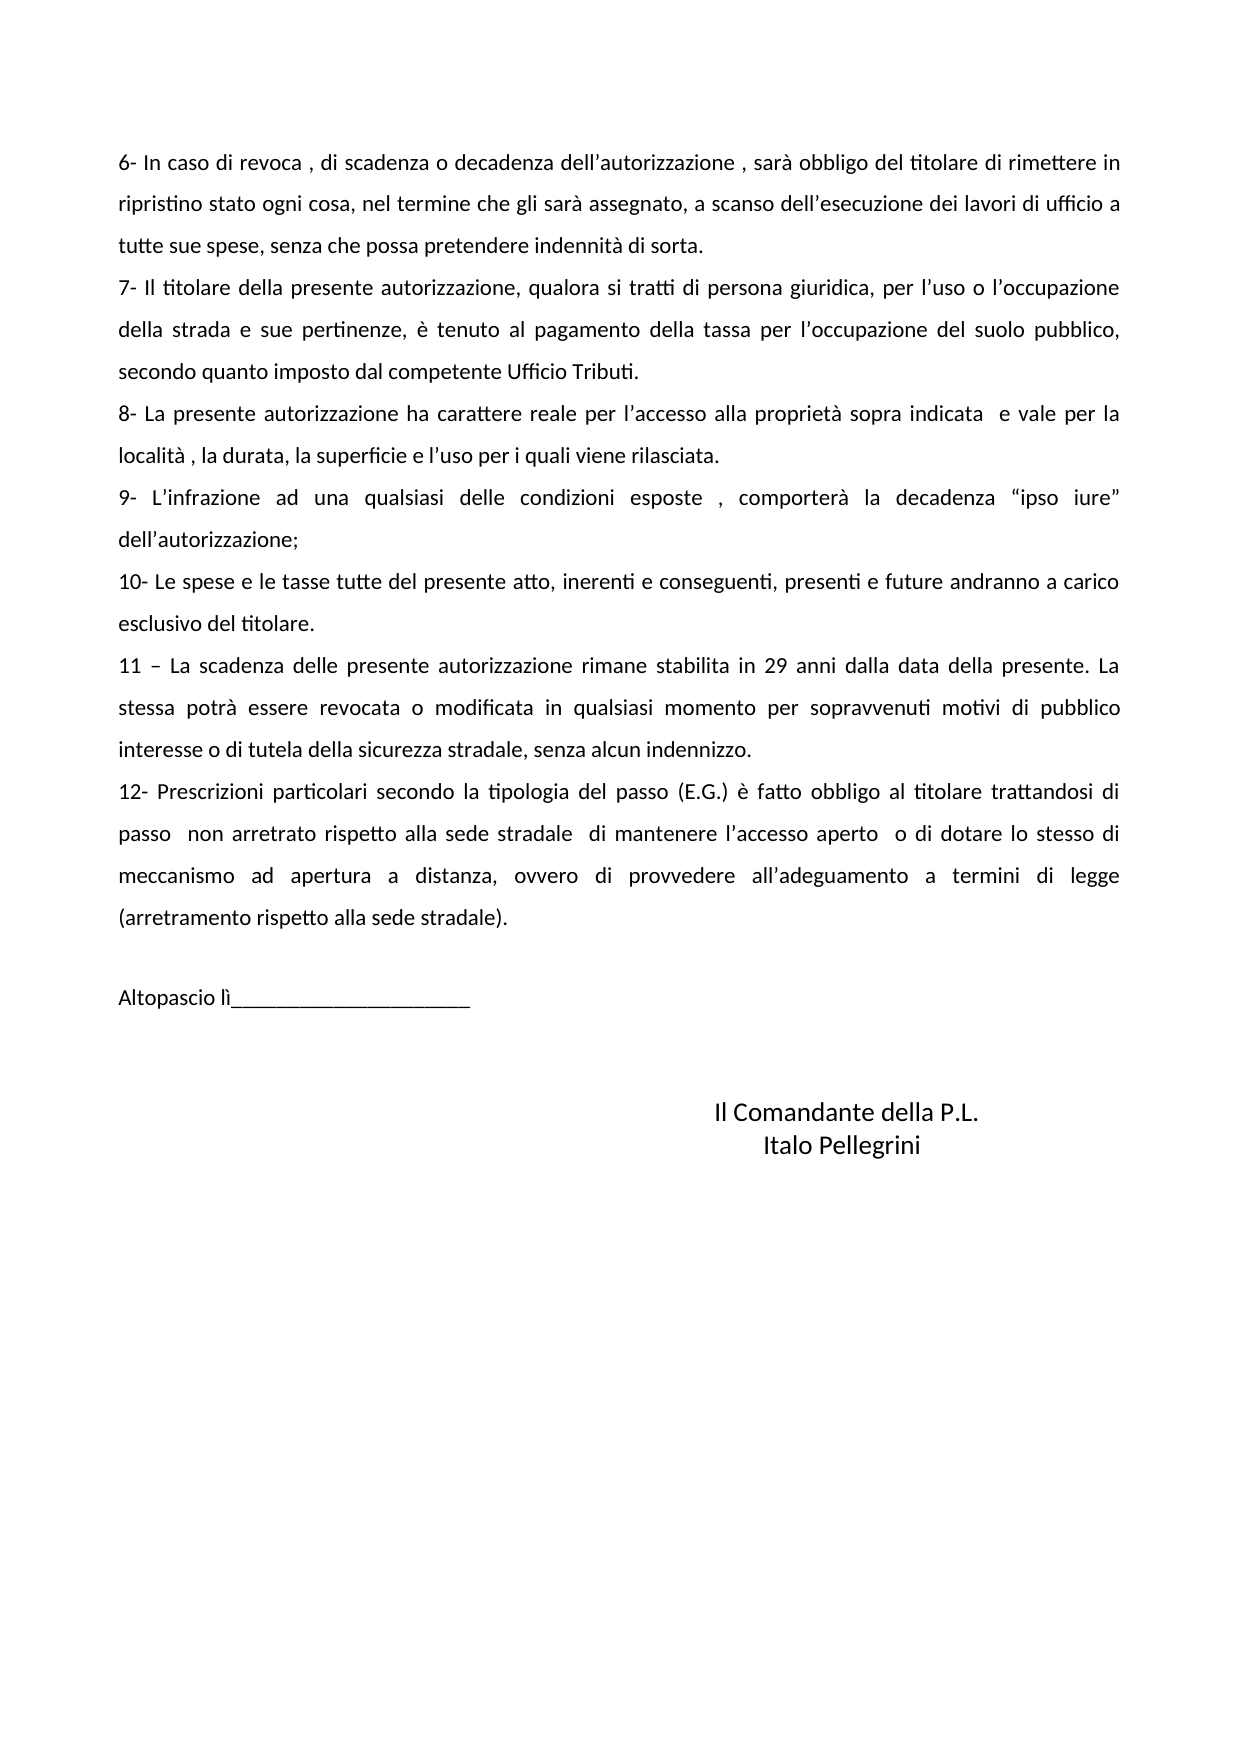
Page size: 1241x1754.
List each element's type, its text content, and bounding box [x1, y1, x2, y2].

text 8- La presente autorizzazione ha carattere reale per l’accesso alla proprietà sopra indicata e vale per la località , la durata, la superficie e l’uso per i quali viene rilasciata. [118, 399, 1122, 469]
text 11 – La scadenza delle presente autorizzazione rimane stabilita in 29 anni dalla data della presente. La stessa potrà essere revocata o modificata in qualsiasi momento per sopravvenuti motivi di pubblico interesse o di tutela della sicurezza stradale, senza alcun indennizzo. [118, 651, 1122, 763]
text 6- In caso di revoca , di scadenza o decadenza dell’autorizzazione , sarà obbligo del titolare di rimettere in ripristino stato ogni cosa, nel termine che gli sarà assegnato, a scanso dell’esecuzione dei lavori di ufficio a tutte sue spese, senza che possa pretendere indennità di sorta. [118, 148, 1122, 259]
text 12- Prescrizioni particolari secondo la tipologia del passo (E.G.) è fatto obbligo al titolare trattandosi di passo non arretrato rispetto alla sede stradale di mantenere l’accesso aperto o di dotare lo stesso di meccanismo ad apertura a distanza, ovvero di provvedere all’adeguamento a termini di legge (arretramento rispetto alla sede stradale). [118, 777, 1122, 931]
text Italo Pellegrini [118, 1128, 1122, 1161]
text 10- Le spese e le tasse tutte del presente atto, inerenti e conseguenti, presenti e future andranno a carico esclusivo del titolare. [118, 567, 1122, 637]
text 9- L’infrazione ad una qualsiasi delle condizioni esposte , comporterà la decadenza “ipso iure” dell’autorizzazione; [118, 483, 1122, 553]
text Altopascio lì_____________________ [118, 983, 1122, 1011]
text Il Comandante della P.L. [118, 1095, 1122, 1128]
text 7- Il titolare della presente autorizzazione, qualora si tratti di persona giuridica, per l’uso o l’occupazione della strada e sue pertinenze, è tenuto al pagamento della tassa per l’occupazione del suolo pubblico, secondo quanto imposto dal competente Ufficio Tributi. [118, 273, 1122, 386]
